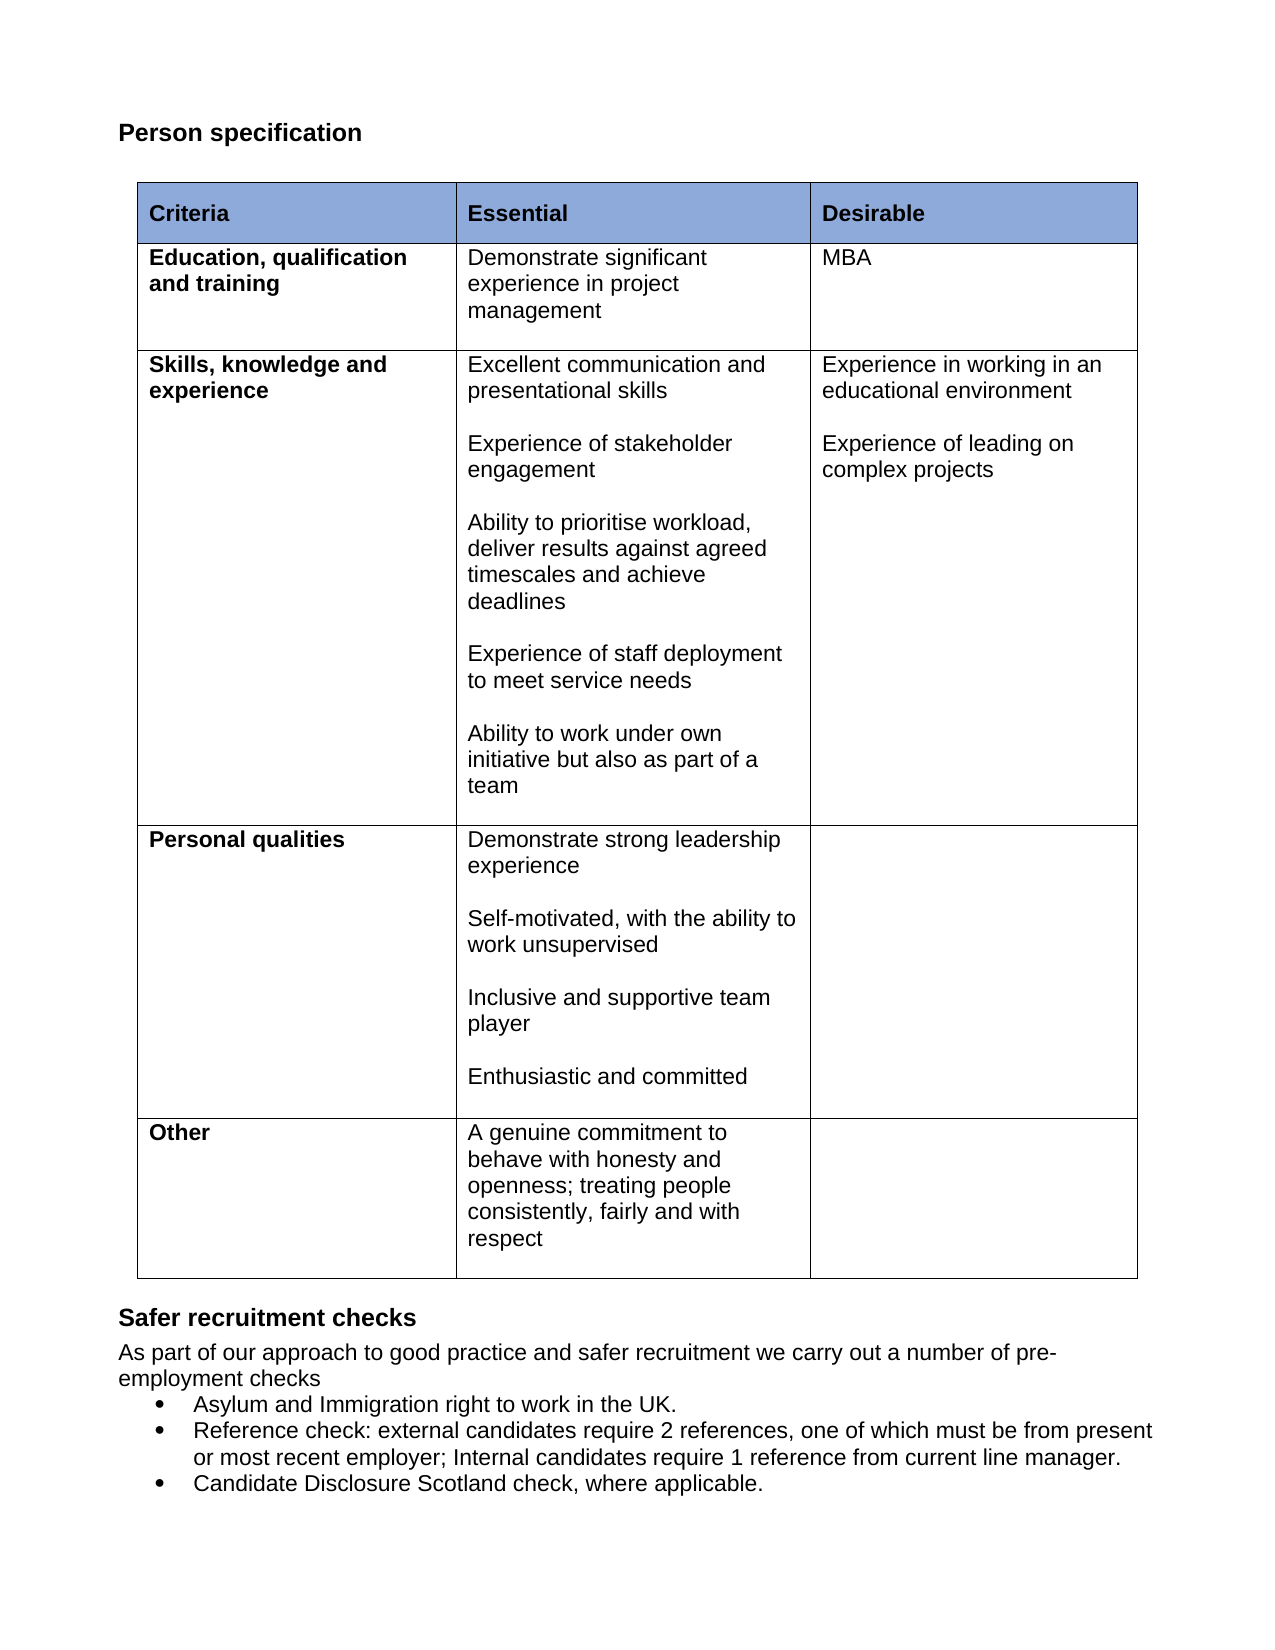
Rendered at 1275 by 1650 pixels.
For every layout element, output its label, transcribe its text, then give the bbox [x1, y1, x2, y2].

table_cell Education, qualification and training [138, 244, 456, 349]
table_cell Other [138, 1119, 456, 1277]
table_cell [811, 1119, 1137, 1277]
list Candidate Disclosure Scotland check, where applicable. [156, 1470, 1157, 1497]
list Reference check: external candidates require 2 references, one of which must be from present or most recent employer; Internal candidates require 1 reference from current line manager. [156, 1417, 1157, 1470]
table_cell Personal qualities [138, 826, 456, 1118]
list Asylum and Immigration right to work in the UK. [156, 1391, 1157, 1417]
subtitle Person specification [118, 118, 1157, 147]
table_cell Demonstrate significant experience in project management [457, 244, 810, 349]
table_header Essential [457, 183, 810, 243]
table_cell Excellent communication and presentational skills Experience of stakeholder engagement Ability to prioritise workload, deliver results against agreed timescales and achieve deadlines Experience of staff deployment to meet service needs Ability to work under own initiative but also as part of a team [457, 351, 810, 825]
table_header Criteria [138, 183, 456, 243]
text As part of our approach to good practice and safer recruitment we carry out a number of pre-employment checks [118, 1338, 1157, 1391]
table_cell Demonstrate strong leadership experience Self-motivated, with the ability to work unsupervised Inclusive and supportive team player Enthusiastic and committed [457, 826, 810, 1118]
table_cell MBA [811, 244, 1137, 349]
table_cell [811, 826, 1137, 1118]
table_header Desirable [811, 183, 1137, 243]
table_cell Experience in working in an educational environment Experience of leading on complex projects [811, 351, 1137, 825]
subtitle Safer recruitment checks [118, 1303, 1157, 1332]
table_cell A genuine commitment to behave with honesty and openness; treating people consistently, fairly and with respect [457, 1119, 810, 1277]
table_cell Skills, knowledge and experience [138, 351, 456, 825]
